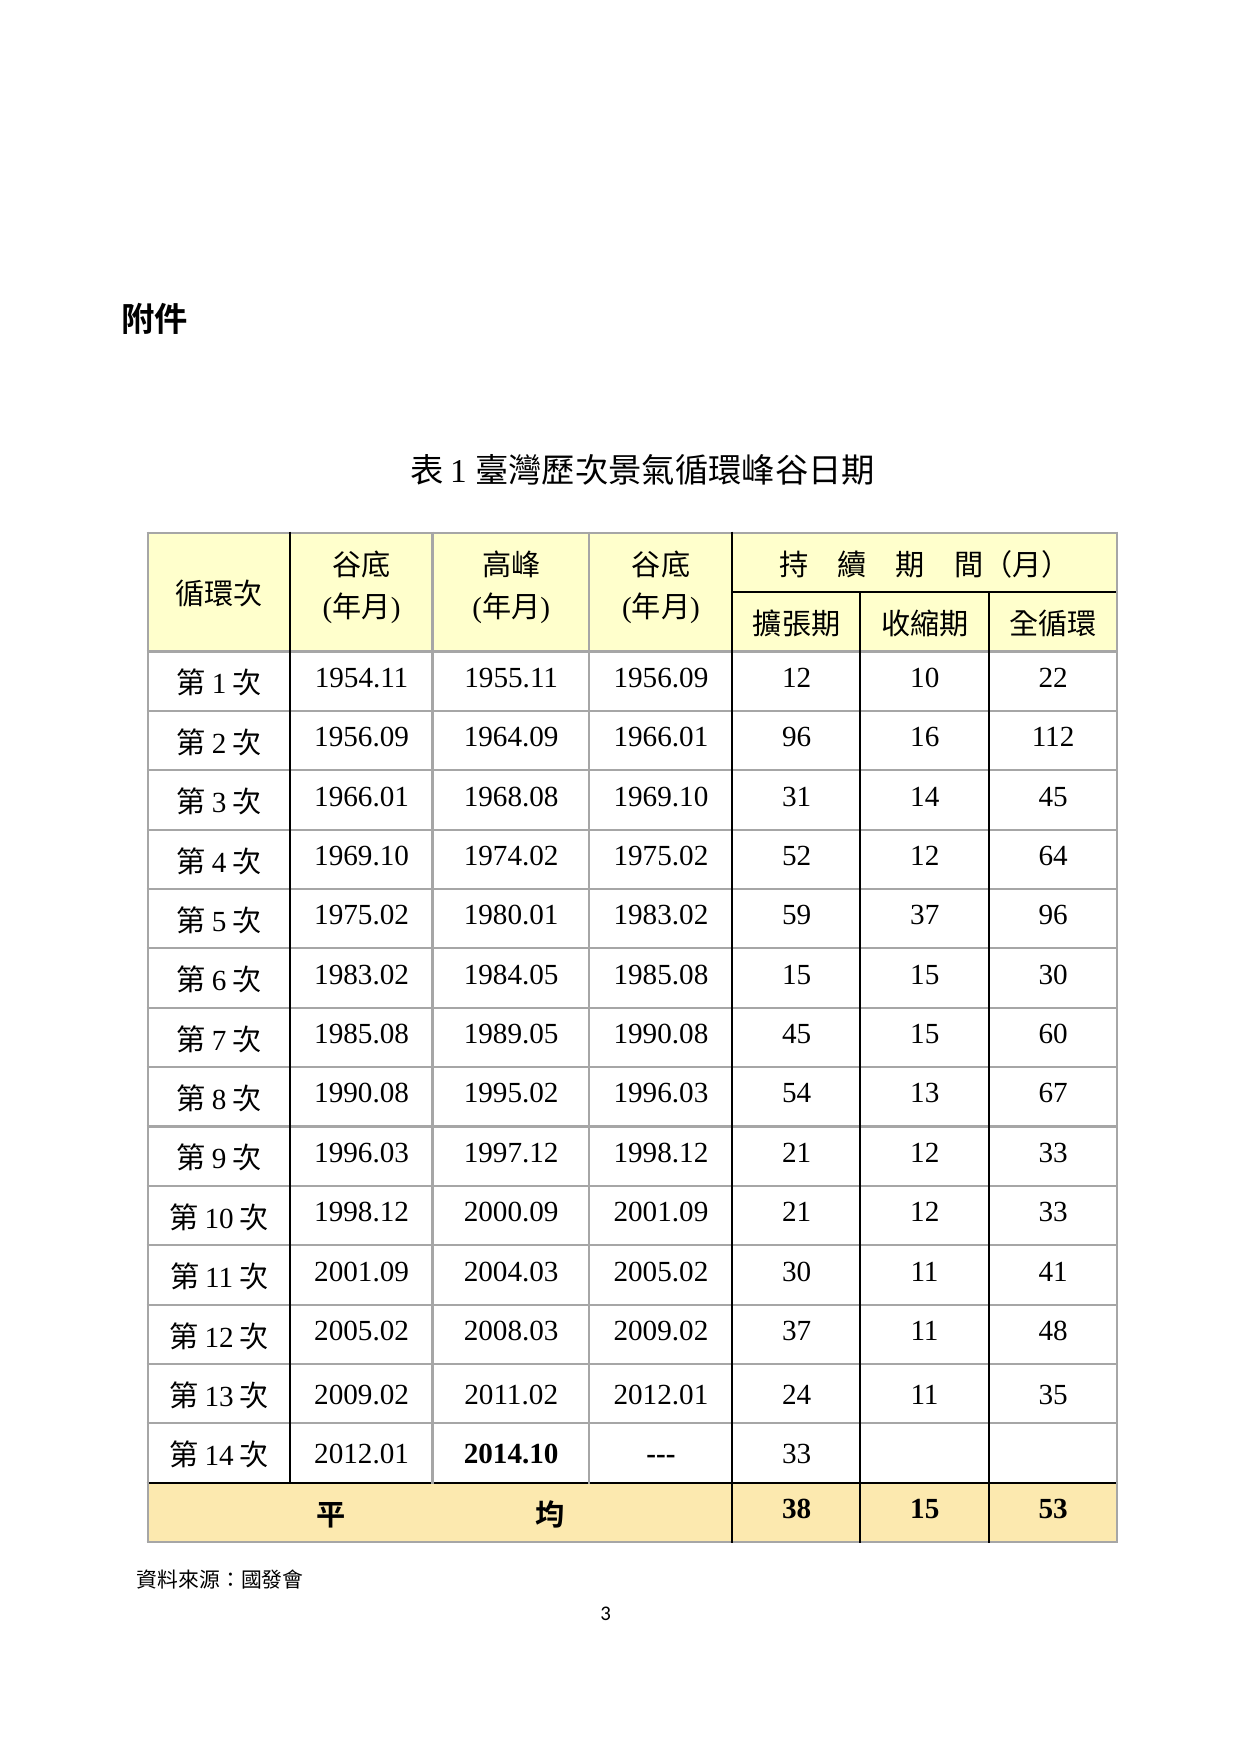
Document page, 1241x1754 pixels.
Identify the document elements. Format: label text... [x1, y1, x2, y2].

table_cell 1983.02 [590, 890, 731, 947]
table_cell 第7次 [149, 1009, 289, 1066]
table_cell 21 [733, 1128, 859, 1185]
table_cell 38 [733, 1484, 859, 1541]
table_cell 15 [861, 949, 988, 1007]
table_cell 1989.05 [434, 1009, 588, 1066]
table_cell 1954.11 [291, 653, 431, 710]
table_cell 2014.10 [434, 1424, 588, 1482]
table_cell 1966.01 [291, 771, 431, 828]
table_cell 第10次 [149, 1187, 289, 1244]
table_cell 45 [990, 771, 1116, 828]
table_cell 1956.09 [291, 712, 431, 769]
table_header 谷底 (年月) [291, 534, 431, 650]
table_cell 平 均 [149, 1484, 731, 1541]
table_cell 52 [733, 831, 859, 888]
table_cell 31 [733, 771, 859, 828]
table_cell 12 [861, 1128, 988, 1185]
table_cell 1996.03 [291, 1128, 431, 1185]
table_cell 54 [733, 1068, 859, 1125]
table_cell 33 [990, 1128, 1116, 1185]
table_cell 2009.02 [291, 1365, 431, 1422]
table_cell 2001.09 [590, 1187, 731, 1244]
table_cell 第1次 [149, 653, 289, 710]
table_cell 11 [861, 1365, 988, 1422]
table_cell 全循環 [990, 593, 1116, 650]
table_header 持 續 期 間（月） [733, 534, 1116, 591]
table_cell 13 [861, 1068, 988, 1125]
table_cell 1985.08 [291, 1009, 431, 1066]
table_cell 1990.08 [590, 1009, 731, 1066]
table_cell 12 [733, 653, 859, 710]
table_cell 2009.02 [590, 1306, 731, 1363]
table_header 循環次 [149, 534, 289, 650]
table_cell 第9次 [149, 1128, 289, 1185]
table_cell 1964.09 [434, 712, 588, 769]
table_cell 41 [990, 1246, 1116, 1303]
table_cell 48 [990, 1306, 1116, 1363]
table_cell 67 [990, 1068, 1116, 1125]
table_cell 33 [990, 1187, 1116, 1244]
table_cell 1996.03 [590, 1068, 731, 1125]
table_cell 1998.12 [291, 1187, 431, 1244]
table_cell 1997.12 [434, 1128, 588, 1185]
table_cell 37 [861, 890, 988, 947]
table_cell 1998.12 [590, 1128, 731, 1185]
table_cell 第5次 [149, 890, 289, 947]
table_cell 64 [990, 831, 1116, 888]
table_cell 30 [990, 949, 1116, 1007]
table_cell 45 [733, 1009, 859, 1066]
table_cell 15 [861, 1009, 988, 1066]
table_cell 2012.01 [590, 1365, 731, 1422]
text 附件 [121, 293, 341, 341]
table_cell 15 [733, 949, 859, 1007]
table_header 高峰 (年月) [434, 534, 588, 650]
table_cell 1975.02 [590, 831, 731, 888]
table_cell 1975.02 [291, 890, 431, 947]
table_cell 2012.01 [291, 1424, 431, 1482]
table_cell 第4次 [149, 831, 289, 888]
table_cell 第14次 [149, 1424, 289, 1482]
table_cell 擴張期 [733, 593, 859, 650]
table_cell 1969.10 [291, 831, 431, 888]
table_cell 2008.03 [434, 1306, 588, 1363]
table_cell 60 [990, 1009, 1116, 1066]
table_cell 第12次 [149, 1306, 289, 1363]
table_cell 收縮期 [861, 593, 988, 650]
table_cell 96 [990, 890, 1116, 947]
table_cell 1980.01 [434, 890, 588, 947]
table_cell 2011.02 [434, 1365, 588, 1422]
table_cell 10 [861, 653, 988, 710]
table_cell 14 [861, 771, 988, 828]
table_cell 第2次 [149, 712, 289, 769]
table_cell 1984.05 [434, 949, 588, 1007]
table_cell 1966.01 [590, 712, 731, 769]
table_cell 96 [733, 712, 859, 769]
table_cell 第11次 [149, 1246, 289, 1303]
table_cell 22 [990, 653, 1116, 710]
table_cell [990, 1424, 1116, 1482]
table_cell [861, 1424, 988, 1482]
table_cell 1968.08 [434, 771, 588, 828]
table_cell 2004.03 [434, 1246, 588, 1303]
table_cell 59 [733, 890, 859, 947]
text 資料來源：國發會 [137, 1543, 1063, 1593]
table_cell 21 [733, 1187, 859, 1244]
table_cell 第13次 [149, 1365, 289, 1422]
table_header 谷底 (年月) [590, 534, 731, 650]
table_cell 24 [733, 1365, 859, 1422]
table_cell 11 [861, 1306, 988, 1363]
table_cell 30 [733, 1246, 859, 1303]
table_cell 第8次 [149, 1068, 289, 1125]
table_cell 11 [861, 1246, 988, 1303]
table_cell 1990.08 [291, 1068, 431, 1125]
table_cell 35 [990, 1365, 1116, 1422]
table_cell 1974.02 [434, 831, 588, 888]
table_cell 53 [990, 1484, 1116, 1541]
table_cell 12 [861, 831, 988, 888]
table_cell 1969.10 [590, 771, 731, 828]
table_cell 第6次 [149, 949, 289, 1007]
table_cell --- [590, 1424, 731, 1482]
table_cell 16 [861, 712, 988, 769]
table_cell 33 [733, 1424, 859, 1482]
table_cell 37 [733, 1306, 859, 1363]
table_cell 1985.08 [590, 949, 731, 1007]
text 表1 臺灣歷次景氣循環峰谷日期 [148, 442, 1063, 492]
table_cell 15 [861, 1484, 988, 1541]
table_cell 12 [861, 1187, 988, 1244]
table_cell 第3次 [149, 771, 289, 828]
table_cell 1983.02 [291, 949, 431, 1007]
table_cell 2005.02 [291, 1306, 431, 1363]
table_cell 1956.09 [590, 653, 731, 710]
table_cell 2001.09 [291, 1246, 431, 1303]
table_cell 2000.09 [434, 1187, 588, 1244]
table_cell 1955.11 [434, 653, 588, 710]
table_cell 1995.02 [434, 1068, 588, 1125]
table_cell 2005.02 [590, 1246, 731, 1303]
table_cell 112 [990, 712, 1116, 769]
